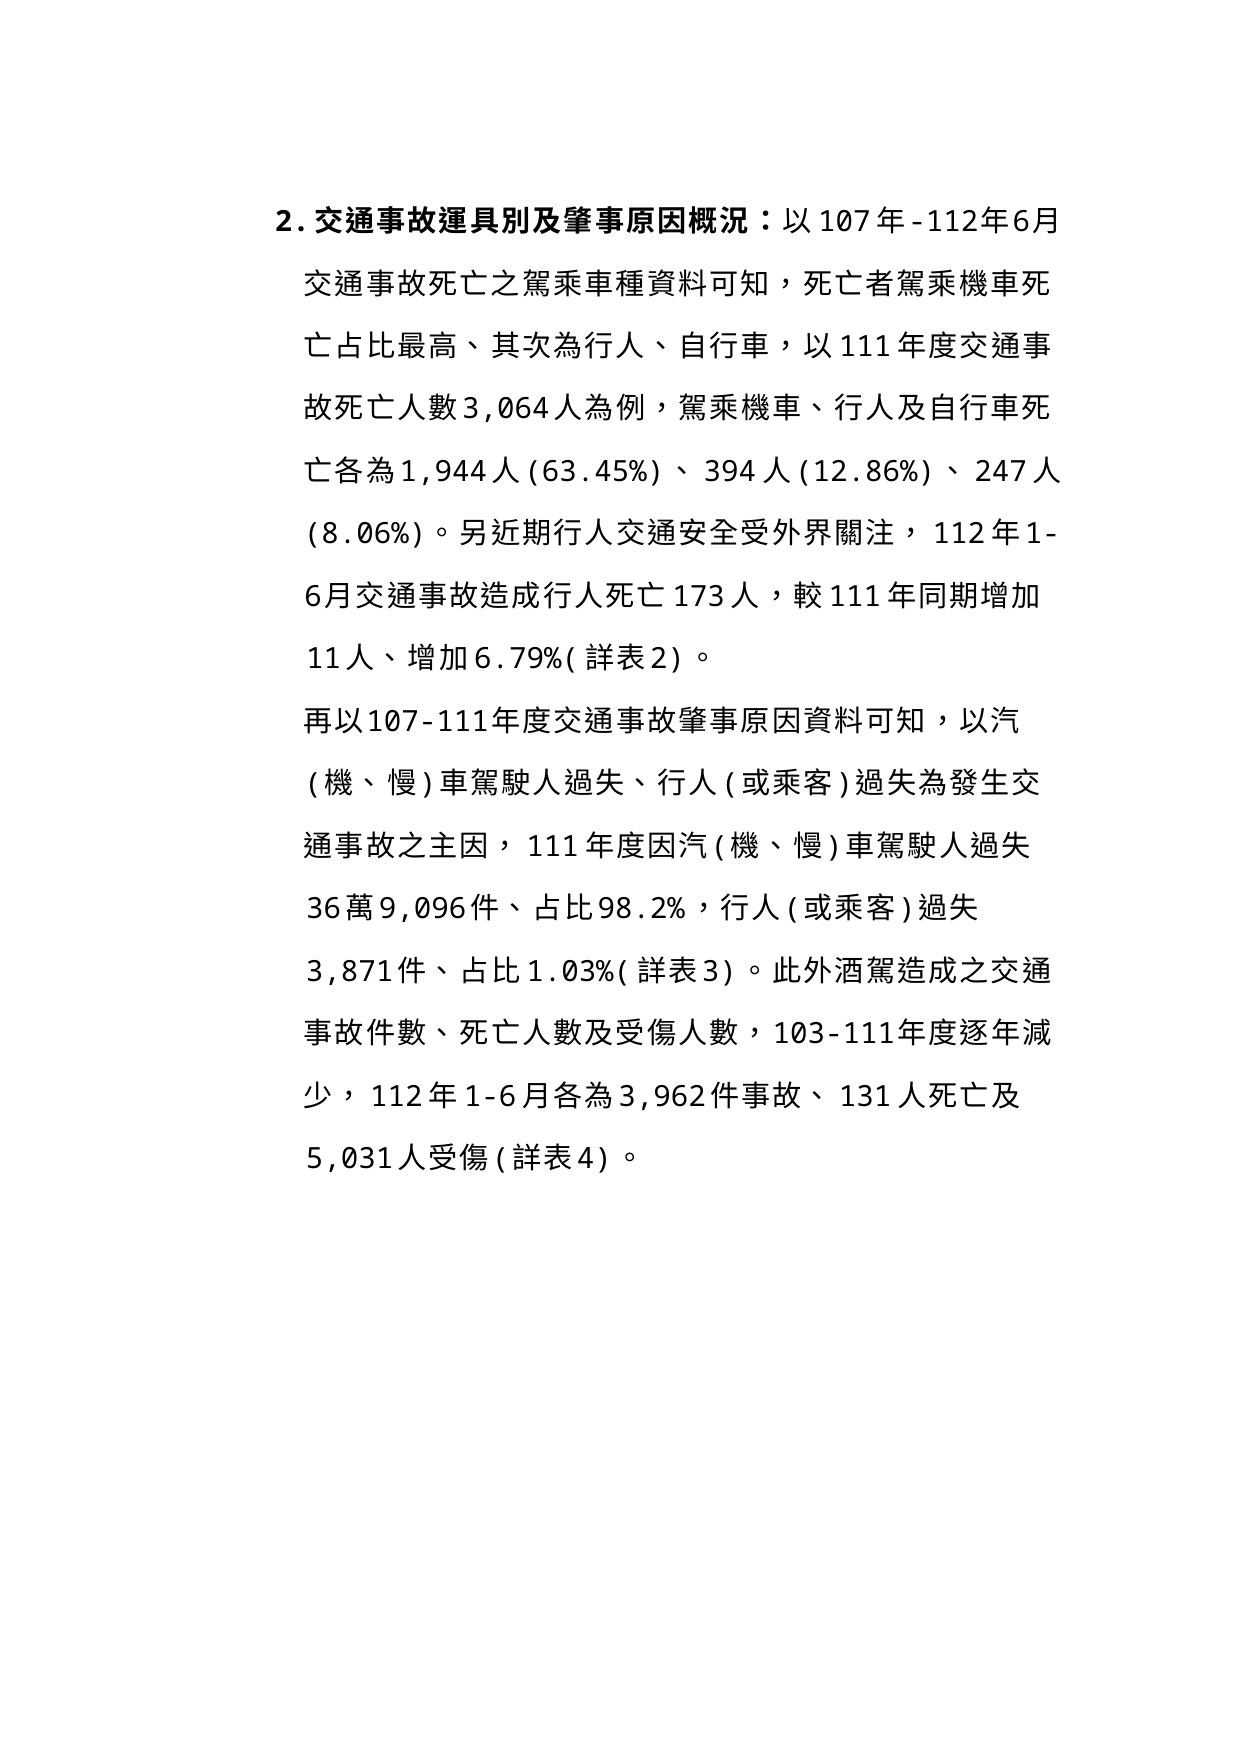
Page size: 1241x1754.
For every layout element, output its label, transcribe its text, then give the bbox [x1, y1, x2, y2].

text 再以107-111年度交通事故肇事原因資料可知，以汽(機、慢)車駕駛人過失、行人(或乘客)過失為發生交通事故之主因，111年度因汽(機、慢)車駕駛人過失36萬9,096件、占比98.2%，行人(或乘客)過失3,871件、占比1.03%(詳表3)。此外酒駕造成之交通事故件數、死亡人數及受傷人數，103-111年度逐年減少，112年1-6月各為3,962件事故、131人死亡及5,031人受傷(詳表4)。 [295, 677, 1063, 1177]
text 2.交通事故運具別及肇事原因概況：以107年-112年6月交通事故死亡之駕乘車種資料可知，死亡者駕乘機車死亡占比最高、其次為行人、自行車，以111年度交通事故死亡人數3,064人為例，駕乘機車、行人及自行車死亡各為1,944人(63.45%)、394人(12.86%)、247人(8.06%)。另近期行人交通安全受外界關注，112年1-6月交通事故造成行人死亡173人，較111年同期增加11人、增加6.79%(詳表2)。 [266, 177, 1063, 677]
